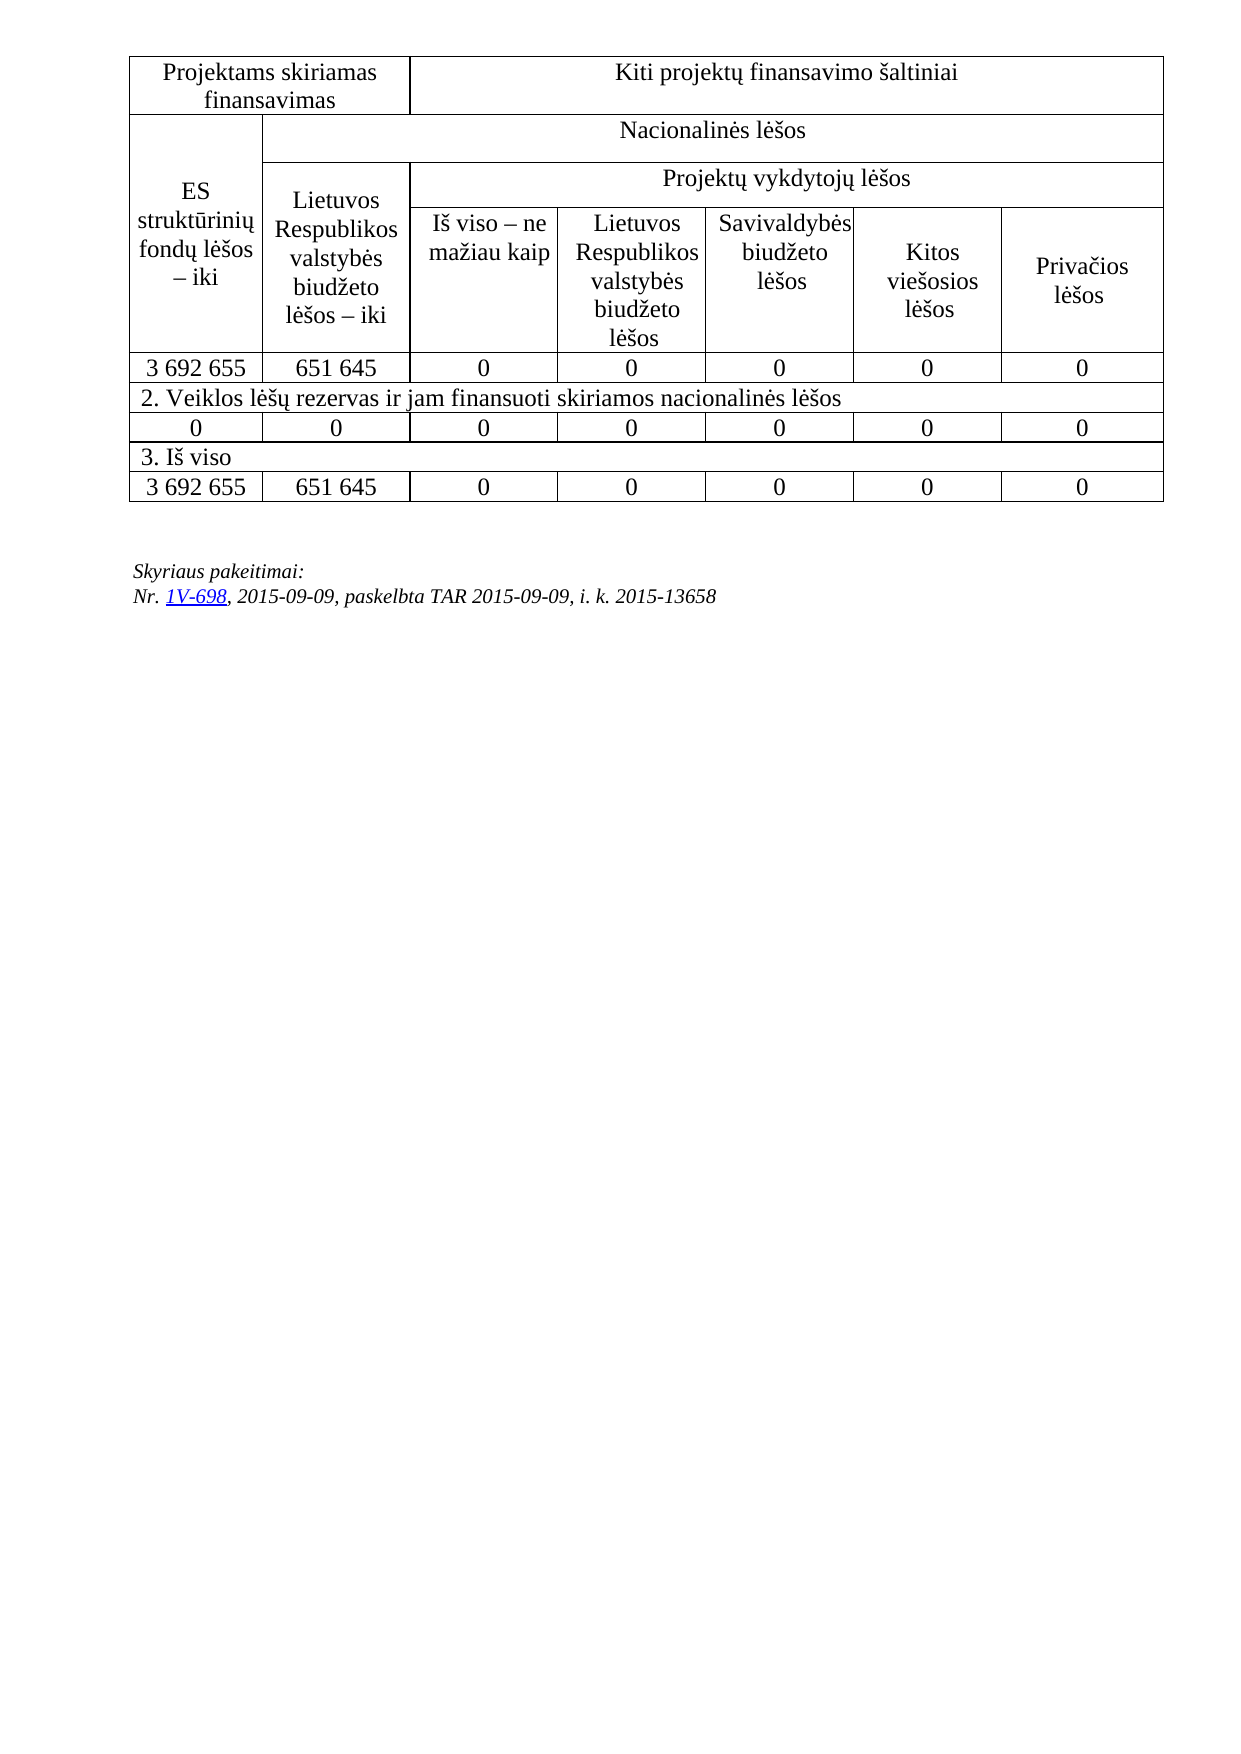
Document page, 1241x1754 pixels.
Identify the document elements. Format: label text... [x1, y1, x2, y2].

table_cell 0 [1002, 353, 1163, 382]
table_cell 0 [411, 472, 557, 501]
table_cell Savivaldybės biudžeto lėšos [706, 208, 853, 352]
table_cell 0 [130, 413, 262, 441]
table_cell 0 [706, 353, 853, 382]
table_cell 0 [411, 413, 557, 441]
table_header Kiti projektų finansavimo šaltiniai [411, 57, 1163, 114]
table_cell 0 [706, 413, 853, 441]
table_cell 651 645 [263, 472, 409, 501]
text Nr. 1V-698, 2015-09-09, paskelbta TAR 2015-09-09, i. k. 2015-13658 [133, 583, 1181, 608]
table_cell 0 [263, 413, 409, 441]
table_cell 0 [558, 353, 705, 382]
table_cell 0 [854, 353, 1001, 382]
table_cell Nacionalinės lėšos [263, 115, 1163, 162]
table_cell Projektų vykdytojų lėšos [411, 163, 1163, 207]
table_cell 0 [1002, 413, 1163, 441]
table_cell 3 692 655 [130, 353, 262, 382]
table_cell 0 [706, 472, 853, 501]
table_cell 0 [411, 353, 557, 382]
table_cell Kitos viešosios lėšos [854, 208, 1001, 352]
table_cell 0 [558, 413, 705, 441]
table_cell 651 645 [263, 353, 409, 382]
table_cell 2. Veiklos lėšų rezervas ir jam finansuoti skiriamos nacionalinės lėšos [130, 383, 1163, 412]
table_cell 0 [854, 472, 1001, 501]
table_cell 0 [1002, 472, 1163, 501]
table_cell Privačios lėšos [1002, 208, 1163, 352]
table_cell ES struktūrinių fondų lėšos – iki [130, 115, 262, 352]
table_cell 3 692 655 [130, 472, 262, 501]
table_cell Iš viso – ne mažiau kaip [411, 208, 557, 352]
table_header Projektams skiriamas finansavimas [130, 57, 409, 114]
table_cell Lietuvos Respublikos valstybės biudžeto lėšos [558, 208, 705, 352]
table_cell Lietuvos Respublikos valstybės biudžeto lėšos – iki [263, 163, 409, 352]
table_cell 0 [854, 413, 1001, 441]
table_cell 3. Iš viso [130, 443, 1163, 471]
table_cell 0 [558, 472, 705, 501]
text Skyriaus pakeitimai: [133, 559, 1181, 583]
